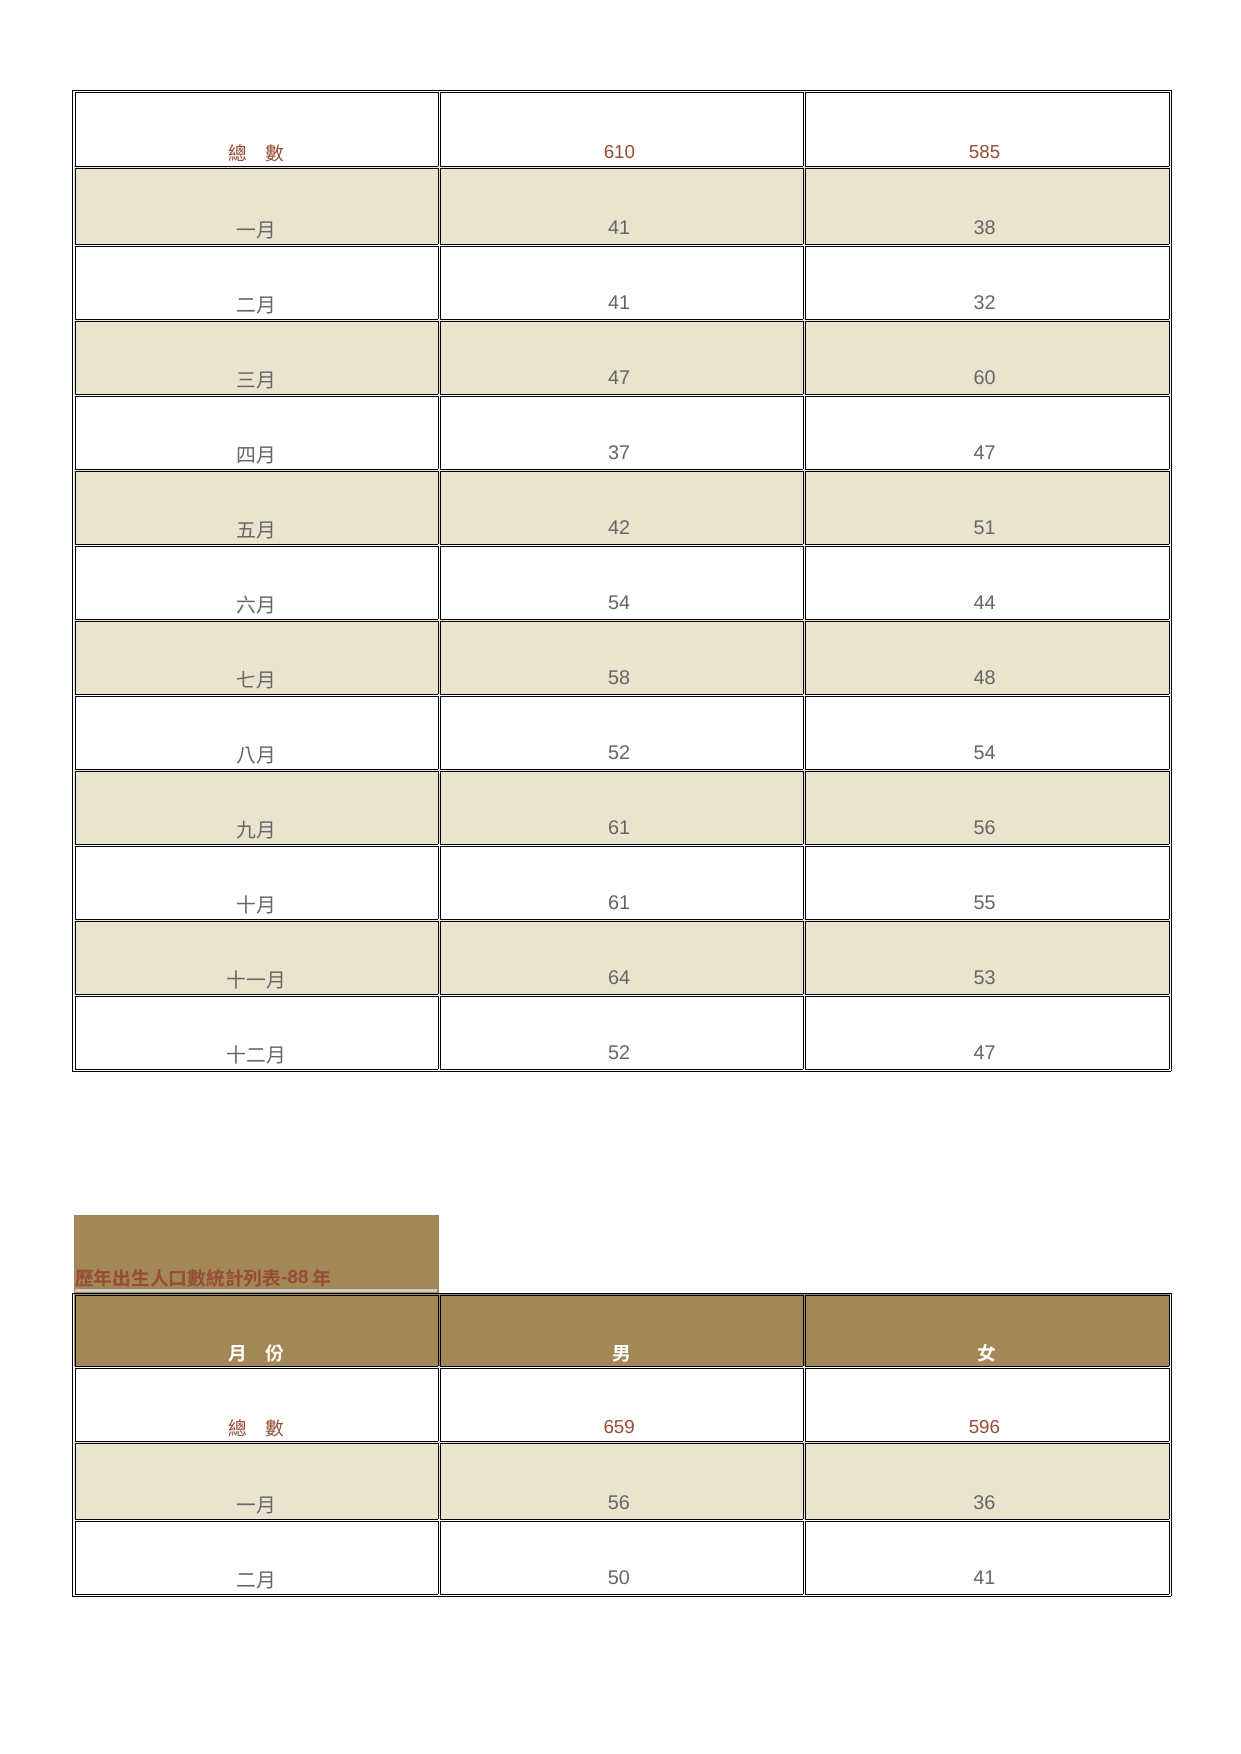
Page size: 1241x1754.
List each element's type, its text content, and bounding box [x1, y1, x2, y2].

table_cell 54 [806, 697, 1169, 769]
table_cell 51 [806, 472, 1169, 544]
table_cell 一月 [76, 1444, 438, 1519]
table_cell 60 [806, 322, 1169, 394]
table_cell 47 [806, 997, 1169, 1069]
table_cell 585 [806, 93, 1169, 166]
table_cell 54 [441, 547, 803, 619]
table_cell 659 [441, 1369, 803, 1441]
table_cell 六月 [76, 547, 438, 619]
table_cell 55 [806, 847, 1169, 919]
table_cell 三月 [76, 322, 438, 394]
table_cell 四月 [76, 397, 438, 469]
table_cell 610 [441, 93, 803, 166]
table_cell 52 [441, 697, 803, 769]
table_cell 41 [441, 169, 803, 244]
table_cell 38 [806, 169, 1169, 244]
table_cell 47 [441, 322, 803, 394]
table_cell 五月 [76, 472, 438, 544]
table_cell 41 [441, 247, 803, 319]
table_cell 二月 [76, 247, 438, 319]
table_cell 42 [441, 472, 803, 544]
table_cell 八月 [76, 697, 438, 769]
table_cell 十一月 [76, 922, 438, 994]
table_cell 男 [441, 1296, 803, 1366]
table_cell 53 [806, 922, 1169, 994]
table_cell 七月 [76, 622, 438, 694]
table_cell 41 [806, 1522, 1169, 1594]
table_cell 47 [806, 397, 1169, 469]
table_cell 總 數 [76, 1369, 438, 1441]
table_cell 52 [441, 997, 803, 1069]
table_cell 十月 [76, 847, 438, 919]
table_cell 56 [441, 1444, 803, 1519]
table_cell 61 [441, 847, 803, 919]
table_cell 總 數 [76, 93, 438, 166]
table_cell 女 [806, 1296, 1169, 1366]
table_cell 一月 [76, 169, 438, 244]
table_cell 32 [806, 247, 1169, 319]
table_cell 48 [806, 622, 1169, 694]
table_cell 十二月 [76, 997, 438, 1069]
table_cell 56 [806, 772, 1169, 844]
table_cell 44 [806, 547, 1169, 619]
table_cell 61 [441, 772, 803, 844]
table_cell 36 [806, 1444, 1169, 1519]
table_cell 37 [441, 397, 803, 469]
table_cell 月 份 [76, 1296, 438, 1366]
table_cell 64 [441, 922, 803, 994]
table_header 歷年出生人口數統計列表-88年 [74, 1215, 439, 1293]
table_cell 58 [441, 622, 803, 694]
table_cell 二月 [76, 1522, 438, 1594]
table_cell 九月 [76, 772, 438, 844]
table_cell 50 [441, 1522, 803, 1594]
table_cell 596 [806, 1369, 1169, 1441]
